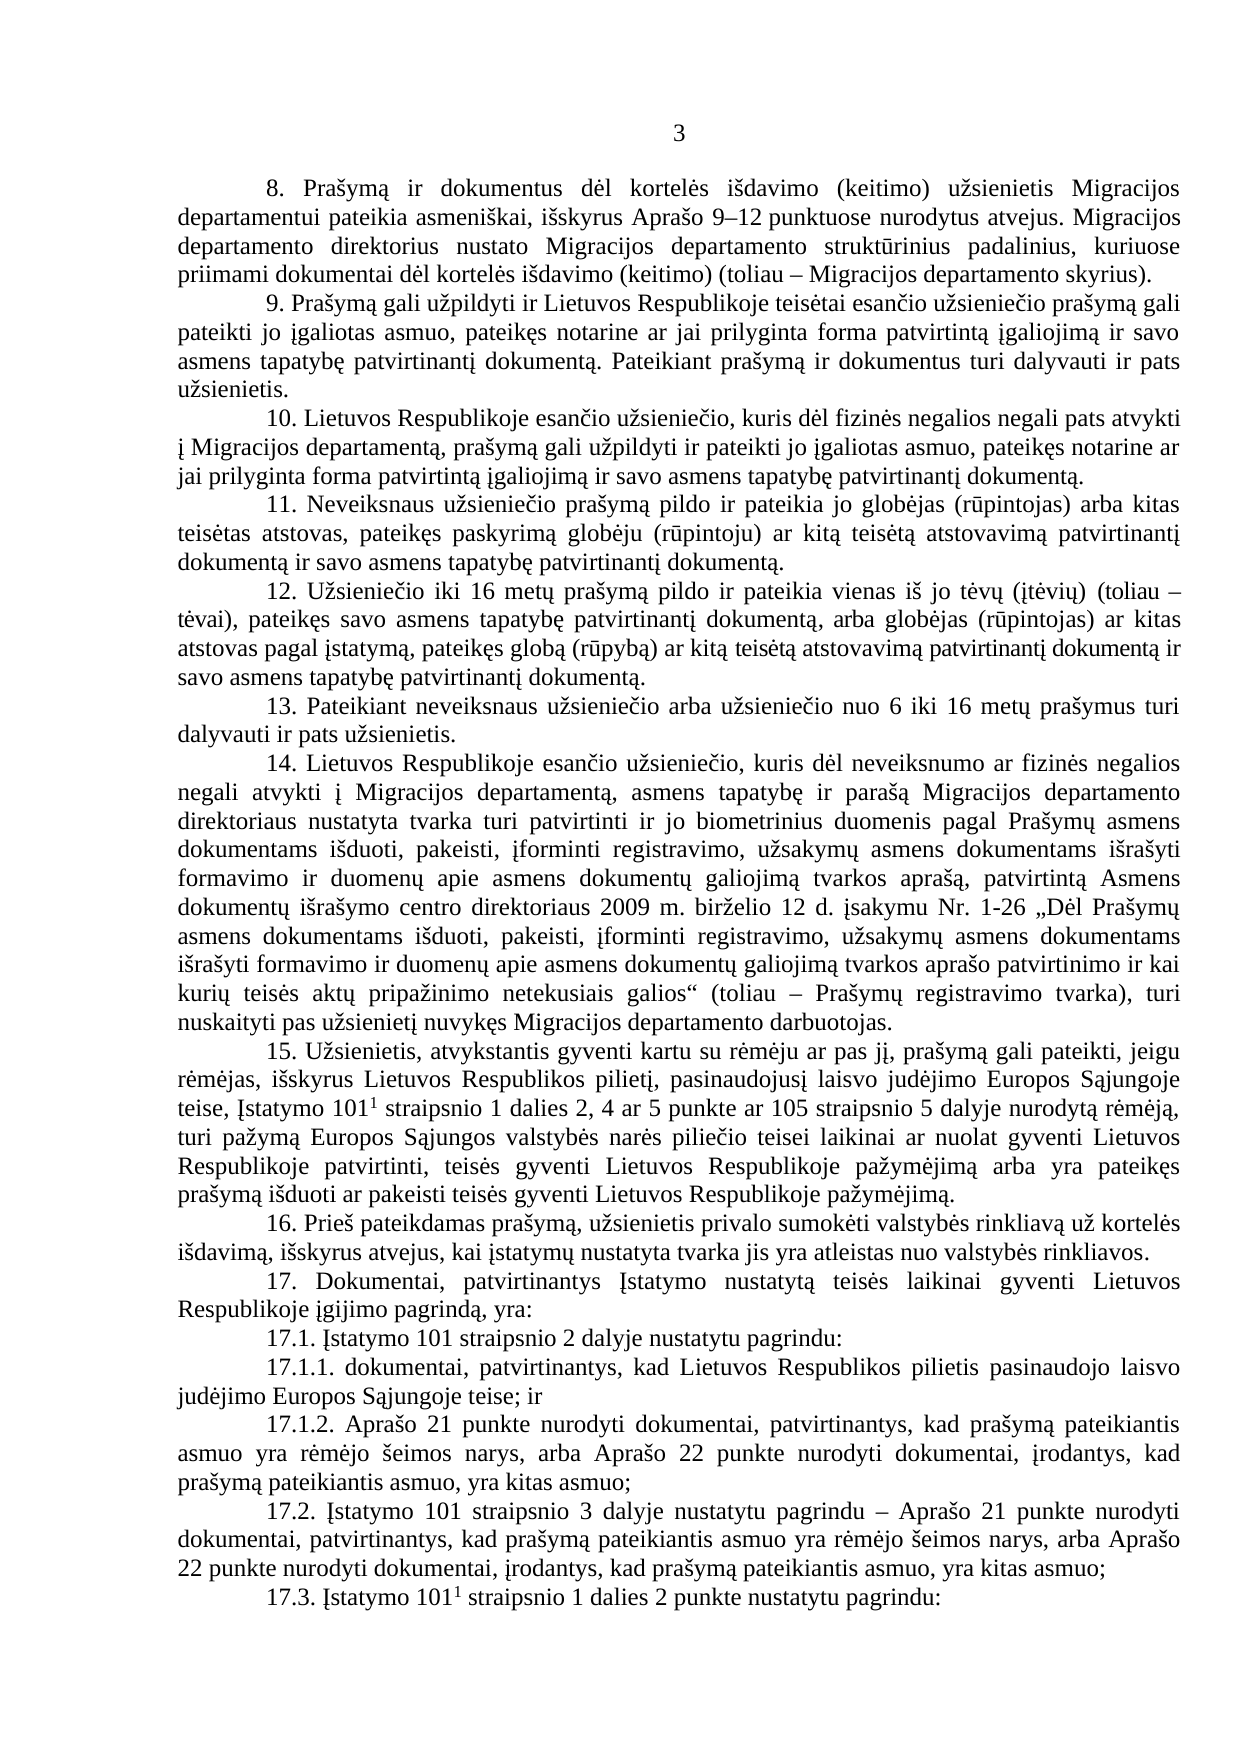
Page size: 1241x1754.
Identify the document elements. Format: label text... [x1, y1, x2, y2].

text 17.1. Įstatymo 101 straipsnio 2 dalyje nustatytu pagrindu: [177, 1323, 1181, 1352]
text 9. Prašymą gali užpildyti ir Lietuvos Respublikoje teisėtai esančio užsieniečio prašymą gali pateikti jo įgaliotas asmuo, pateikęs notarine ar jai prilyginta forma patvirtintą įgaliojimą ir savo asmens tapatybę patvirtinantį dokumentą. Pateikiant prašymą ir dokumentus turi dalyvauti ir pats užsienietis. [177, 288, 1181, 403]
text 8. Prašymą ir dokumentus dėl kortelės išdavimo (keitimo) užsienietis Migracijos departamentui pateikia asmeniškai, išskyrus Aprašo 9–12 punktuose nurodytus atvejus. Migracijos departamento direktorius nustato Migracijos departamento struktūrinius padalinius, kuriuose priimami dokumentai dėl kortelės išdavimo (keitimo) (toliau – Migracijos departamento skyrius). [177, 173, 1181, 288]
text 17.1.2. Aprašo 21 punkte nurodyti dokumentai, patvirtinantys, kad prašymą pateikiantis asmuo yra rėmėjo šeimos narys, arba Aprašo 22 punkte nurodyti dokumentai, įrodantys, kad prašymą pateikiantis asmuo, yra kitas asmuo; [177, 1409, 1181, 1496]
text 14. Lietuvos Respublikoje esančio užsieniečio, kuris dėl neveiksnumo ar fizinės negalios negali atvykti į Migracijos departamentą, asmens tapatybę ir parašą Migracijos departamento direktoriaus nustatyta tvarka turi patvirtinti ir jo biometrinius duomenis pagal Prašymų asmens dokumentams išduoti, pakeisti, įforminti registravimo, užsakymų asmens dokumentams išrašyti formavimo ir duomenų apie asmens dokumentų galiojimą tvarkos aprašą, patvirtintą Asmens dokumentų išrašymo centro direktoriaus 2009 m. birželio 12 d. įsakymu Nr. 1-26 „Dėl Prašymų asmens dokumentams išduoti, pakeisti, įforminti registravimo, užsakymų asmens dokumentams išrašyti formavimo ir duomenų apie asmens dokumentų galiojimą tvarkos aprašo patvirtinimo ir kai kurių teisės aktų pripažinimo netekusiais galios“ (toliau – Prašymų registravimo tvarka), turi nuskaityti pas užsienietį nuvykęs Migracijos departamento darbuotojas. [177, 748, 1181, 1036]
text 11. Neveiksnaus užsieniečio prašymą pildo ir pateikia jo globėjas (rūpintojas) arba kitas teisėtas atstovas, pateikęs paskyrimą globėju (rūpintoju) ar kitą teisėtą atstovavimą patvirtinantį dokumentą ir savo asmens tapatybę patvirtinantį dokumentą. [177, 489, 1181, 576]
text 15. Užsienietis, atvykstantis gyventi kartu su rėmėju ar pas jį, prašymą gali pateikti, jeigu rėmėjas, išskyrus Lietuvos Respublikos pilietį, pasinaudojusį laisvo judėjimo Europos Sąjungoje teise, Įstatymo 1011 straipsnio 1 dalies 2, 4 ar 5 punkte ar 105 straipsnio 5 dalyje nurodytą rėmėją, turi pažymą Europos Sąjungos valstybės narės piliečio teisei laikinai ar nuolat gyventi Lietuvos Respublikoje patvirtinti, teisės gyventi Lietuvos Respublikoje pažymėjimą arba yra pateikęs prašymą išduoti ar pakeisti teisės gyventi Lietuvos Respublikoje pažymėjimą. [177, 1036, 1181, 1208]
text 10. Lietuvos Respublikoje esančio užsieniečio, kuris dėl fizinės negalios negali pats atvykti į Migracijos departamentą, prašymą gali užpildyti ir pateikti jo įgaliotas asmuo, pateikęs notarine ar jai prilyginta forma patvirtintą įgaliojimą ir savo asmens tapatybę patvirtinantį dokumentą. [177, 403, 1181, 489]
text 17. Dokumentai, patvirtinantys Įstatymo nustatytą teisės laikinai gyventi Lietuvos Respublikoje įgijimo pagrindą, yra: [177, 1266, 1181, 1323]
text 17.2. Įstatymo 101 straipsnio 3 dalyje nustatytu pagrindu – Aprašo 21 punkte nurodyti dokumentai, patvirtinantys, kad prašymą pateikiantis asmuo yra rėmėjo šeimos narys, arba Aprašo 22 punkte nurodyti dokumentai, įrodantys, kad prašymą pateikiantis asmuo, yra kitas asmuo; [177, 1496, 1181, 1582]
text 12. Užsieniečio iki 16 metų prašymą pildo ir pateikia vienas iš jo tėvų (įtėvių) (toliau – tėvai), pateikęs savo asmens tapatybę patvirtinantį dokumentą, arba globėjas (rūpintojas) ar kitas atstovas pagal įstatymą, pateikęs globą (rūpybą) ar kitą teisėtą atstovavimą patvirtinantį dokumentą ir savo asmens tapatybę patvirtinantį dokumentą. [177, 576, 1181, 691]
text 16. Prieš pateikdamas prašymą, užsienietis privalo sumokėti valstybės rinkliavą už kortelės išdavimą, išskyrus atvejus, kai įstatymų nustatyta tvarka jis yra atleistas nuo valstybės rinkliavos. [177, 1208, 1181, 1266]
text 17.3. Įstatymo 1011 straipsnio 1 dalies 2 punkte nustatytu pagrindu: [177, 1582, 1181, 1611]
text 17.1.1. dokumentai, patvirtinantys, kad Lietuvos Respublikos pilietis pasinaudojo laisvo judėjimo Europos Sąjungoje teise; ir [177, 1352, 1181, 1409]
text 13. Pateikiant neveiksnaus užsieniečio arba užsieniečio nuo 6 iki 16 metų prašymus turi dalyvauti ir pats užsienietis. [177, 691, 1181, 748]
